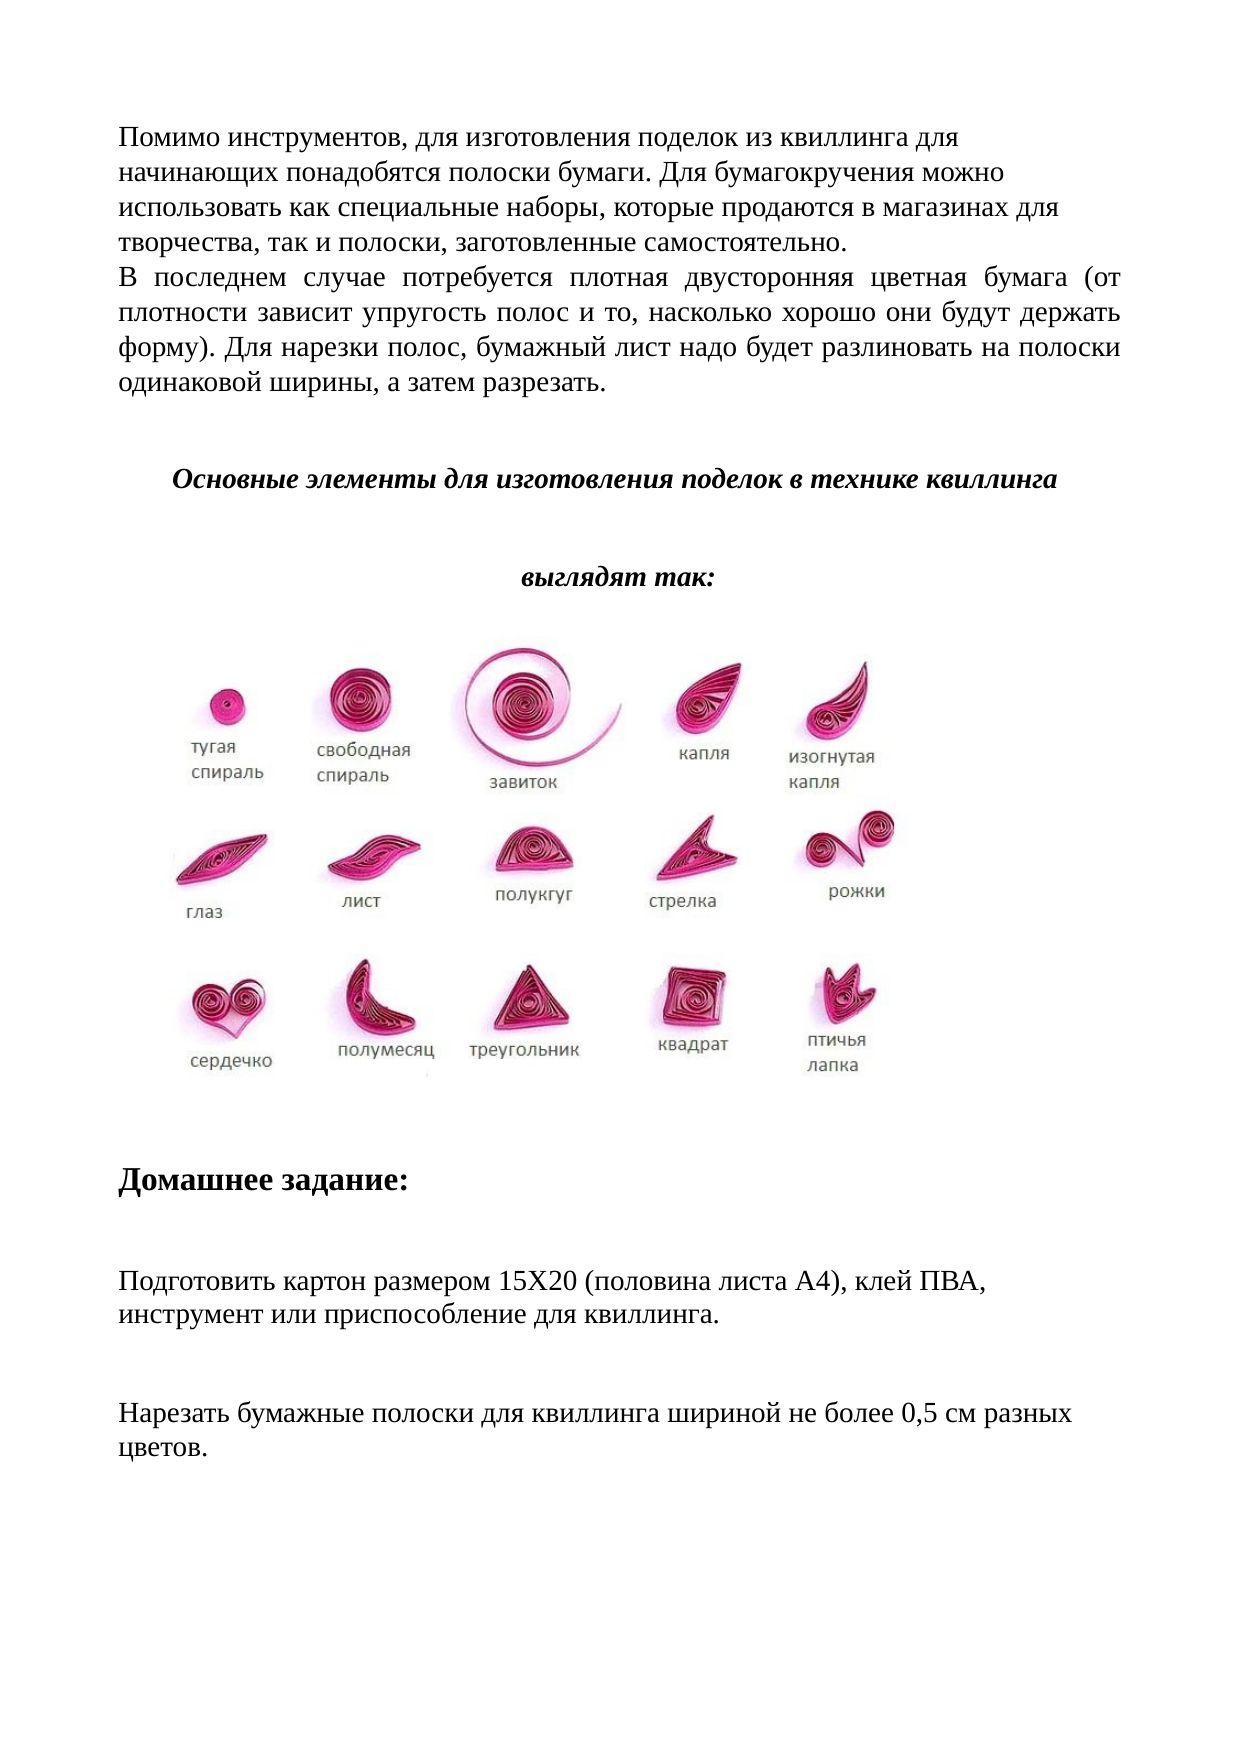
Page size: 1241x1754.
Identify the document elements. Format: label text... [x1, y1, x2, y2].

text Помимо инструментов, для изготовления поделок из квиллинга для начинающих понадобятся полоски бумаги. Для бумагокручения можно использовать как специальные наборы, которые продаются в магазинах для творчества, так и полоски, заготовленные самостоятельно. [118, 118, 1122, 258]
text В последнем случае потребуется плотная двусторонняя цветная бумага (от плотности зависит упругость полос и то, насколько хорошо они будут держать форму). Для нарезки полос, бумажный лист надо будет разлиновать на полоски одинаковой ширины, а затем разрезать. [118, 258, 1122, 397]
text Подготовить картон размером 15Х20 (половина листа А4), клей ПВА, инструмент или приспособление для квиллинга. [118, 1263, 1122, 1330]
text Нарезать бумажные полоски для квиллинга шириной не более 0,5 см разных цветов. [118, 1395, 1122, 1462]
picture [134, 636, 926, 1091]
subtitle Домашнее задание: [118, 1159, 1122, 1197]
text Основные элементы для изготовления поделок в технике квиллинга [118, 461, 1122, 495]
text выглядят так: [118, 559, 1122, 592]
